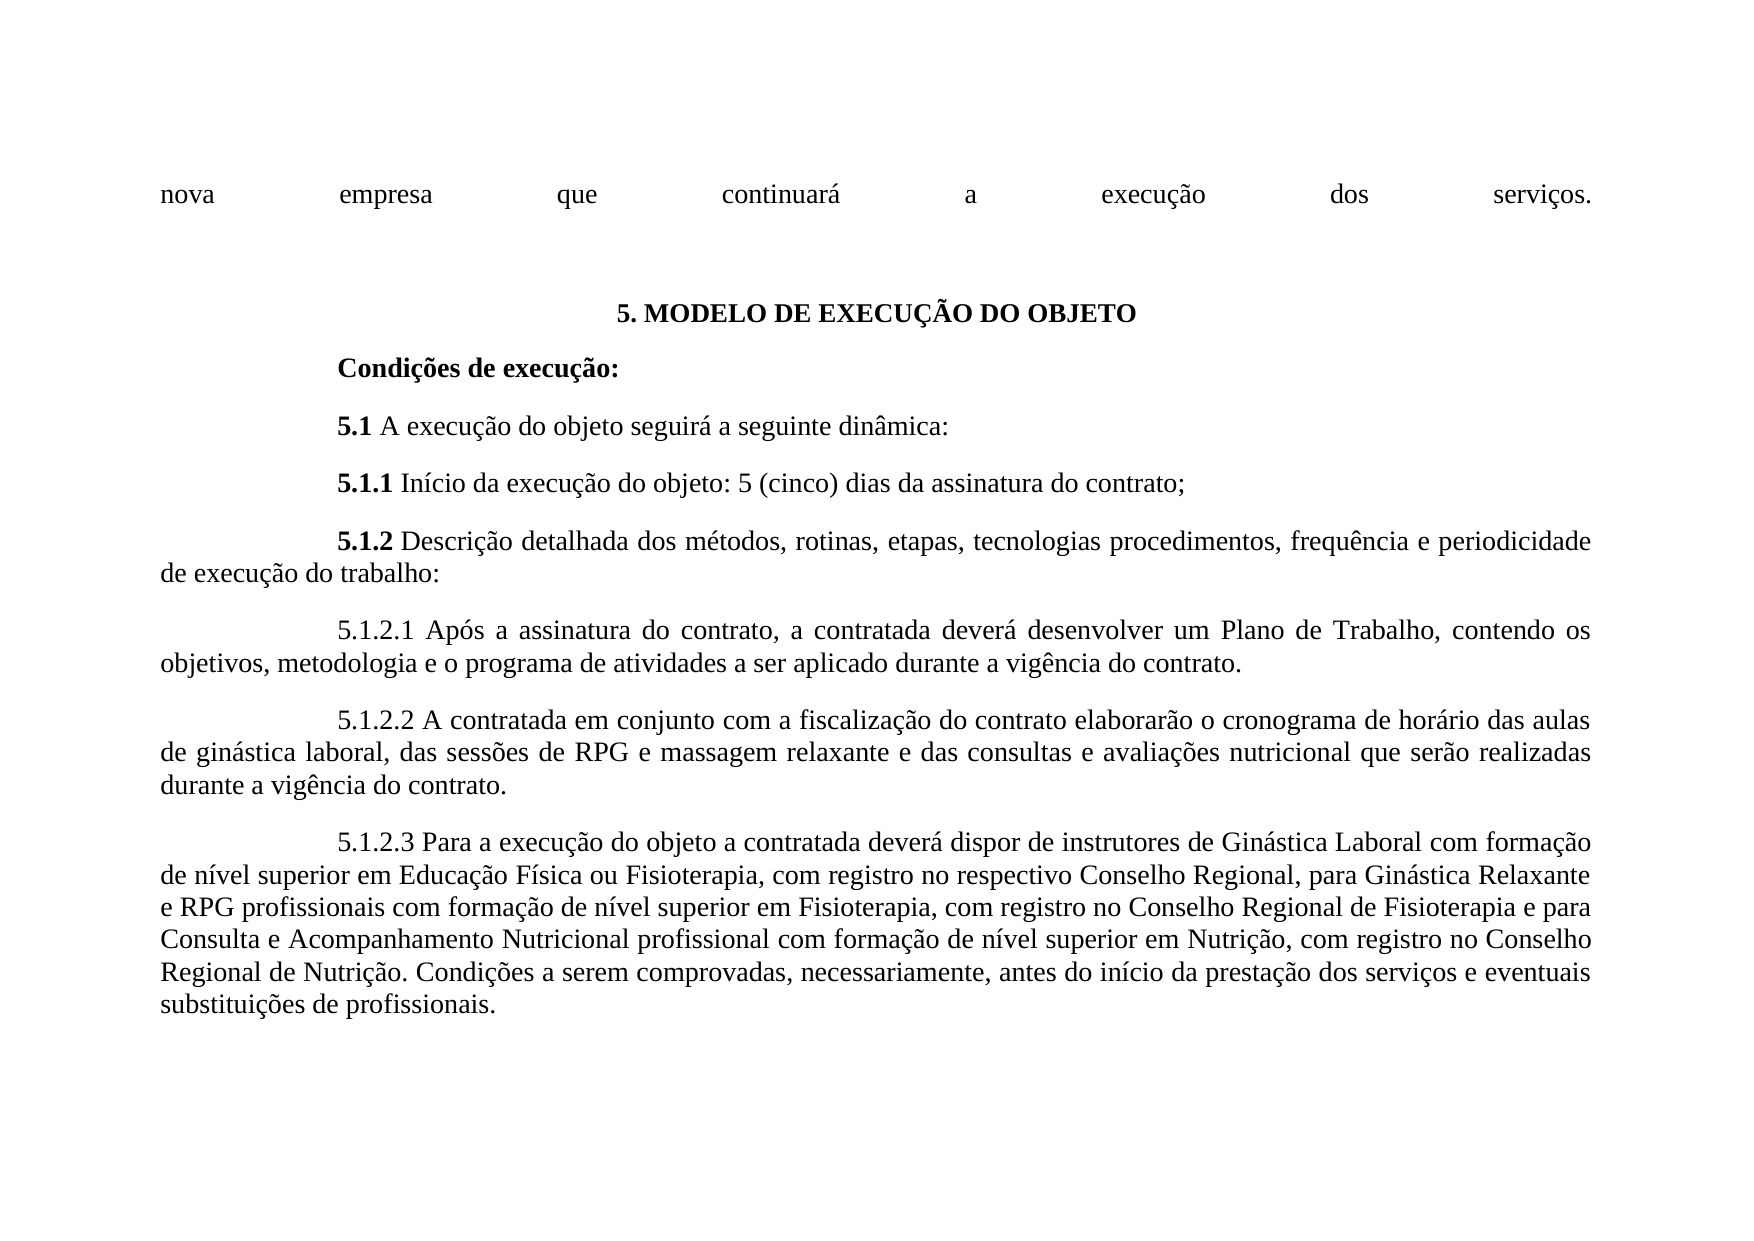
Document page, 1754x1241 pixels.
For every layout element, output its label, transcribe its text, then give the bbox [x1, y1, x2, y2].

text 5. MODELO DE EXECUÇÃO DO OBJETO [148, 297, 1606, 328]
text 5.1 A execução do objeto seguirá a seguinte dinâmica: [160, 409, 1594, 441]
text 5.1.2.3 Para a execução do objeto a contratada deverá dispor de instrutores de Ginástica Laboral com formação de nível superior em Educação Física ou Fisioterapia, com registro no respectivo Conselho Regional, para Ginástica Relaxante e RPG profissionais com formação de nível superior em Fisioterapia, com registro no Conselho Regional de Fisioterapia e para Consulta e Acompanhamento Nutricional profissional com formação de nível superior em Nutrição, com registro no Conselho Regional de Nutrição. Condições a serem comprovadas, necessariamente, antes do início da prestação dos serviços e eventuais substituições de profissionais. [160, 825, 1594, 1020]
text 5.1.2.2 A contratada em conjunto com a fiscalização do contrato elaborarão o cronograma de horário das aulas de ginástica laboral, das sessões de RPG e massagem relaxante e das consultas e avaliações nutricional que serão realizadas durante a vigência do contrato. [160, 703, 1594, 800]
text nova empresa que continuará a execução dos serviços. [160, 177, 1594, 274]
text 5.1.2.1 Após a assinatura do contrato, a contratada deverá desenvolver um Plano de Trabalho, contendo os objetivos, metodologia e o programa de atividades a ser aplicado durante a vigência do contrato. [160, 613, 1594, 678]
text 5.1.1 Início da execução do objeto: 5 (cinco) dias da assinatura do contrato; [160, 466, 1594, 498]
text Condições de execução: [160, 351, 1594, 384]
text 5.1.2 Descrição detalhada dos métodos, rotinas, etapas, tecnologias procedimentos, frequência e periodicidade de execução do trabalho: [160, 523, 1594, 588]
